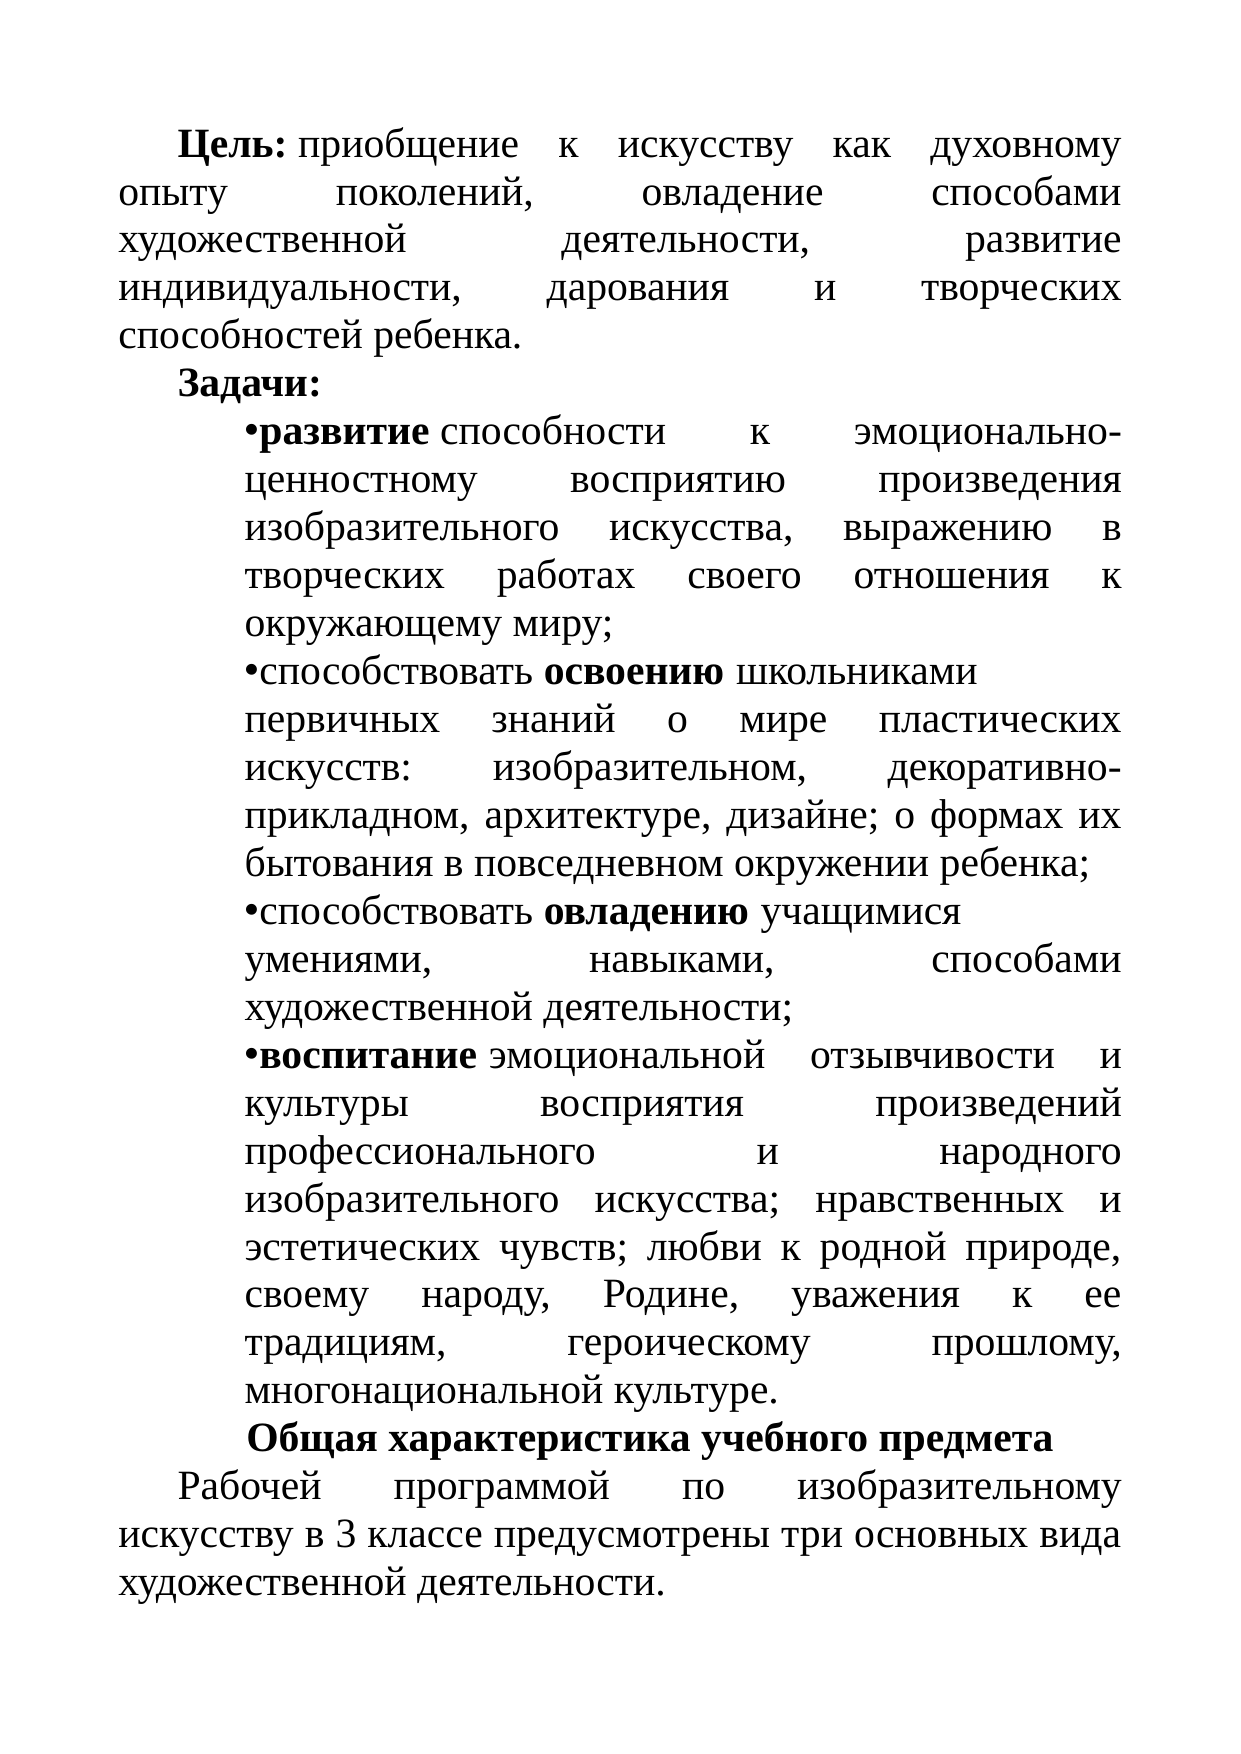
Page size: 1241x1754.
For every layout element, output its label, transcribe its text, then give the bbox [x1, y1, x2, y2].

list развитие способности к эмоционально-ценностному восприятию произведения изобразительного искусства, выражению в творческих работах своего отношения к окружающему миру; [244, 406, 1122, 645]
list способствовать освоению школьниками первичных знаний о мире пластических искусств: изобразительном, декоративно-прикладном, архитектуре, дизайне; о формах их бытования в повседневном окружении ребенка; [244, 645, 1122, 885]
text Задачи: [118, 358, 1122, 406]
text Рабочей программой по изобразительному искусству в 3 классе предусмотрены три основных вида художественной деятельности. [118, 1461, 1122, 1604]
list воспитание эмоциональной отзывчивости и культуры восприятия произведений профессионального и народного изобразительного искусства; нравственных и эстетических чувств; любви к родной природе, своему народу, Родине, уважения к ее традициям, героическому прошлому, многонациональной культуре. [244, 1029, 1122, 1413]
text Общая характеристика учебного предмета [118, 1413, 1122, 1461]
text Цель: приобщение к искусству как духовному опыту поколений, овладение способами художественной деятельности, развитие индивидуальности, дарования и творческих способностей ребенка. [118, 118, 1122, 358]
list способствовать овладению учащимися умениями, навыками, способами художественной деятельности; [244, 885, 1122, 1029]
